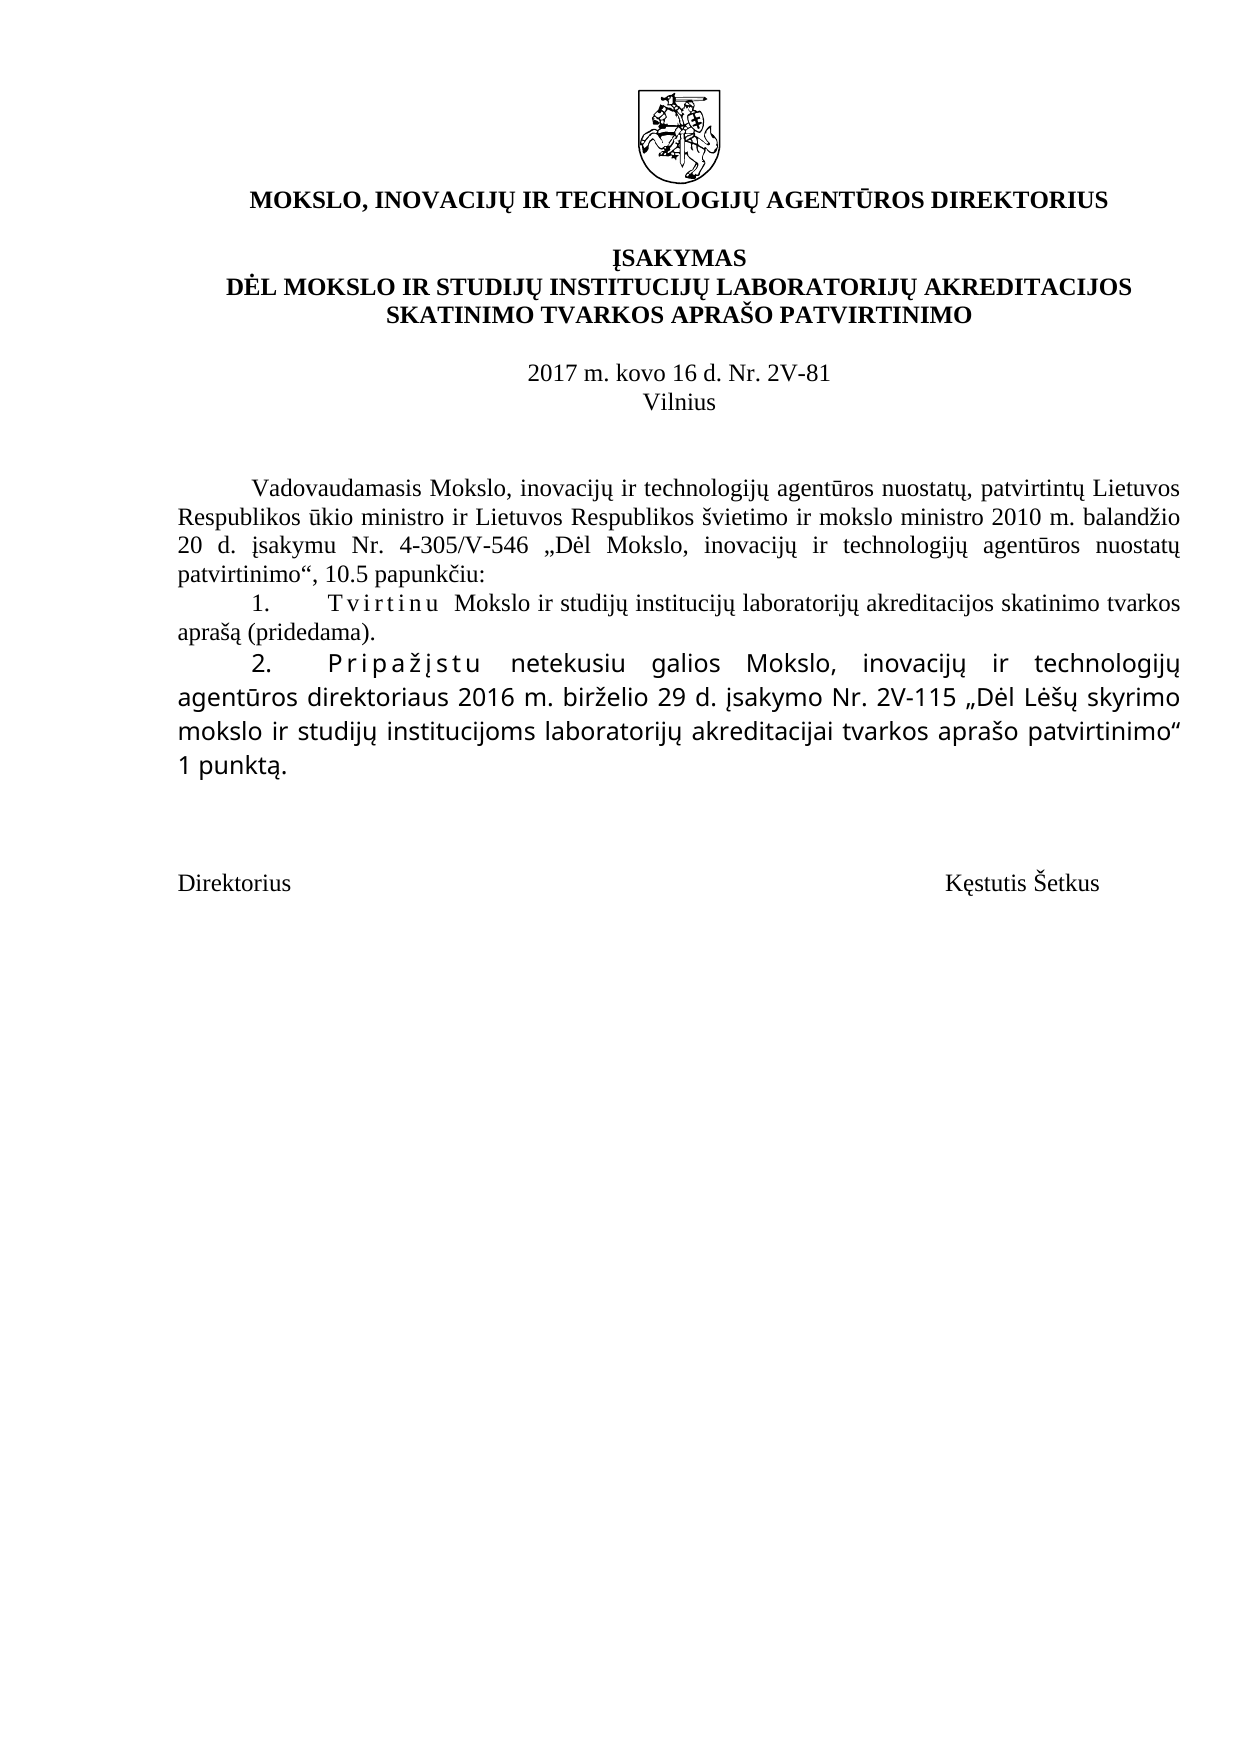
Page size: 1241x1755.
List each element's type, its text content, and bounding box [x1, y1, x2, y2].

text MOKSLO, INOVACIJŲ IR TECHNOLOGIJŲ AGENTŪROS DIREKTORIUS [177, 185, 1181, 214]
text Direktorius Kęstutis Šetkus [177, 868, 1181, 897]
text 2. Pripažįstu netekusiu galios Mokslo, inovacijų ir technologijų agentūros direktoriaus 2016 m. birželio 29 d. įsakymo Nr. 2V-115 „Dėl Lėšų skyrimo mokslo ir studijų institucijoms laboratorijų akreditacijai tvarkos aprašo patvirtinimo“ 1 punktą. [177, 645, 1181, 782]
text 2017 m. kovo 16 d. Nr. 2V-81 [177, 358, 1181, 387]
text dėl mokslo ir studijų institucijų laboratorijų akreditacijos skatinimo tvarkos aprašo PATVIRTINIMO [177, 272, 1181, 329]
text Vilnius [177, 387, 1181, 415]
text 1. Tvirtinu Mokslo ir studijų institucijų laboratorijų akreditacijos skatinimo tvarkos aprašą (pridedama). [177, 588, 1181, 645]
text ĮSAKYMAS [177, 243, 1181, 272]
text Vadovaudamasis Mokslo, inovacijų ir technologijų agentūros nuostatų, patvirtintų Lietuvos Respublikos ūkio ministro ir Lietuvos Respublikos švietimo ir mokslo ministro 2010 m. balandžio 20 d. įsakymu Nr. 4-305/V-546 „Dėl Mokslo, inovacijų ir technologijų agentūros nuostatų patvirtinimo“, 10.5 papunkčiu: [177, 473, 1181, 588]
